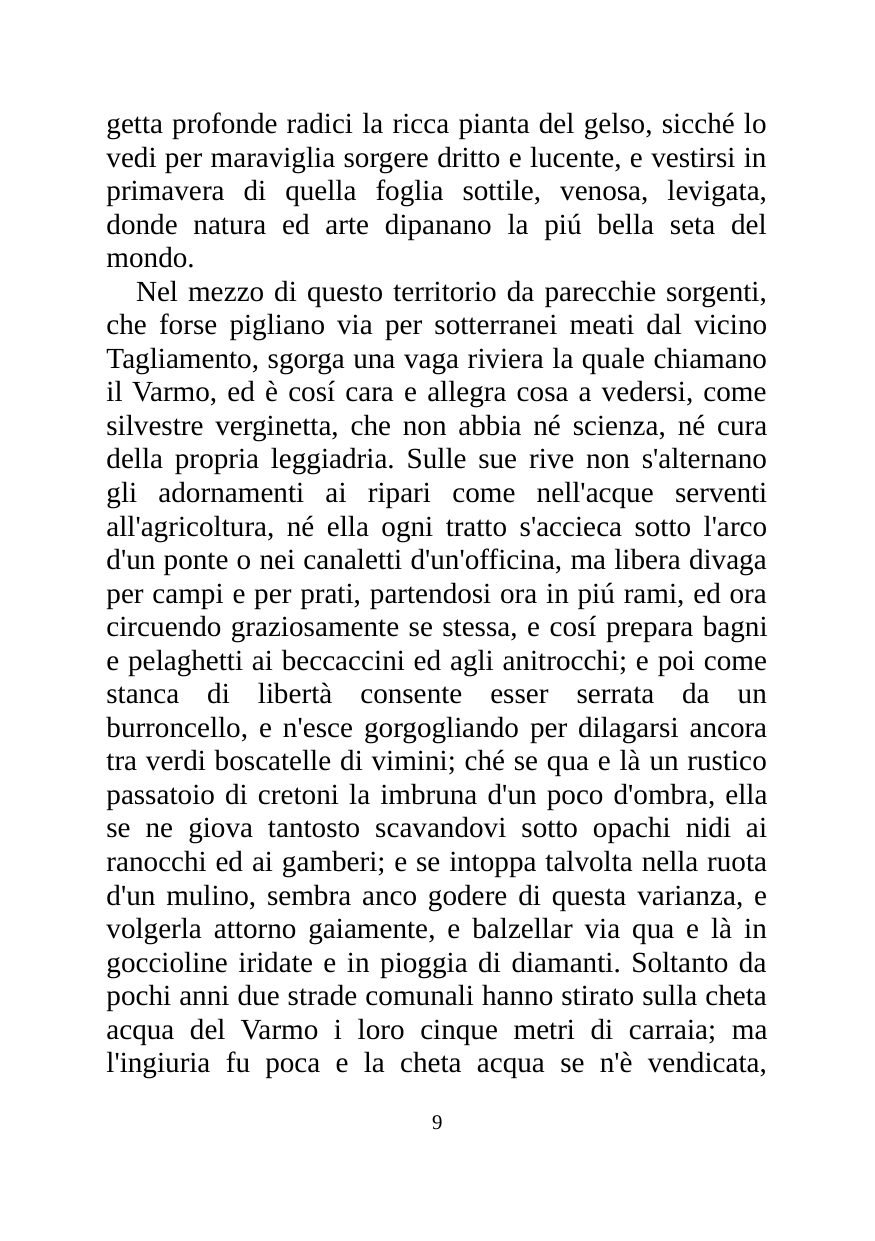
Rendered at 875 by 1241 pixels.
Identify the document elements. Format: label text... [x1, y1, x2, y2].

text Nel mezzo di questo territorio da parecchie sorgenti, che forse pigliano via per sotterranei meati dal vicino Tagliamento, sgorga una vaga riviera la quale chiamano il Varmo, ed è cosí cara e allegra cosa a vedersi, come silvestre verginetta, che non abbia né scienza, né cura della propria leggiadria. Sulle sue rive non s'alternano gli adornamenti ai ripari come nell'acque serventi all'agricoltura, né ella ogni tratto s'accieca sotto l'arco d'un ponte o nei canaletti d'un'officina, ma libera divaga per campi e per prati, partendosi ora in piú rami, ed ora circuendo graziosamente se stessa, e cosí prepara bagni e pelaghetti ai beccaccini ed agli anitrocchi; e poi come stanca di libertà consente esser serrata da un burroncello, e n'esce gorgogliando per dilagarsi ancora tra verdi boscatelle di vimini; ché se qua e là un rustico passatoio di cretoni la imbruna d'un poco d'ombra, ella se ne giova tantosto scavandovi sotto opachi nidi ai ranocchi ed ai gamberi; e se intoppa talvolta nella ruota d'un mulino, sembra anco godere di questa varianza, e volgerla attorno gaiamente, e balzellar via qua e là in goccioline iridate e in pioggia di diamanti. Soltanto da pochi anni due strade comunali hanno stirato sulla cheta acqua del Varmo i loro cinque metri di carraia; ma l'ingiuria fu poca e la cheta acqua se n'è vendicata, [106, 274, 768, 1079]
text getta profonde radici la ricca pianta del gelso, sicché lo vedi per maraviglia sorgere dritto e lucente, e vestirsi in primavera di quella foglia sottile, venosa, levigata, donde natura ed arte dipanano la piú bella seta del mondo. [106, 106, 768, 274]
